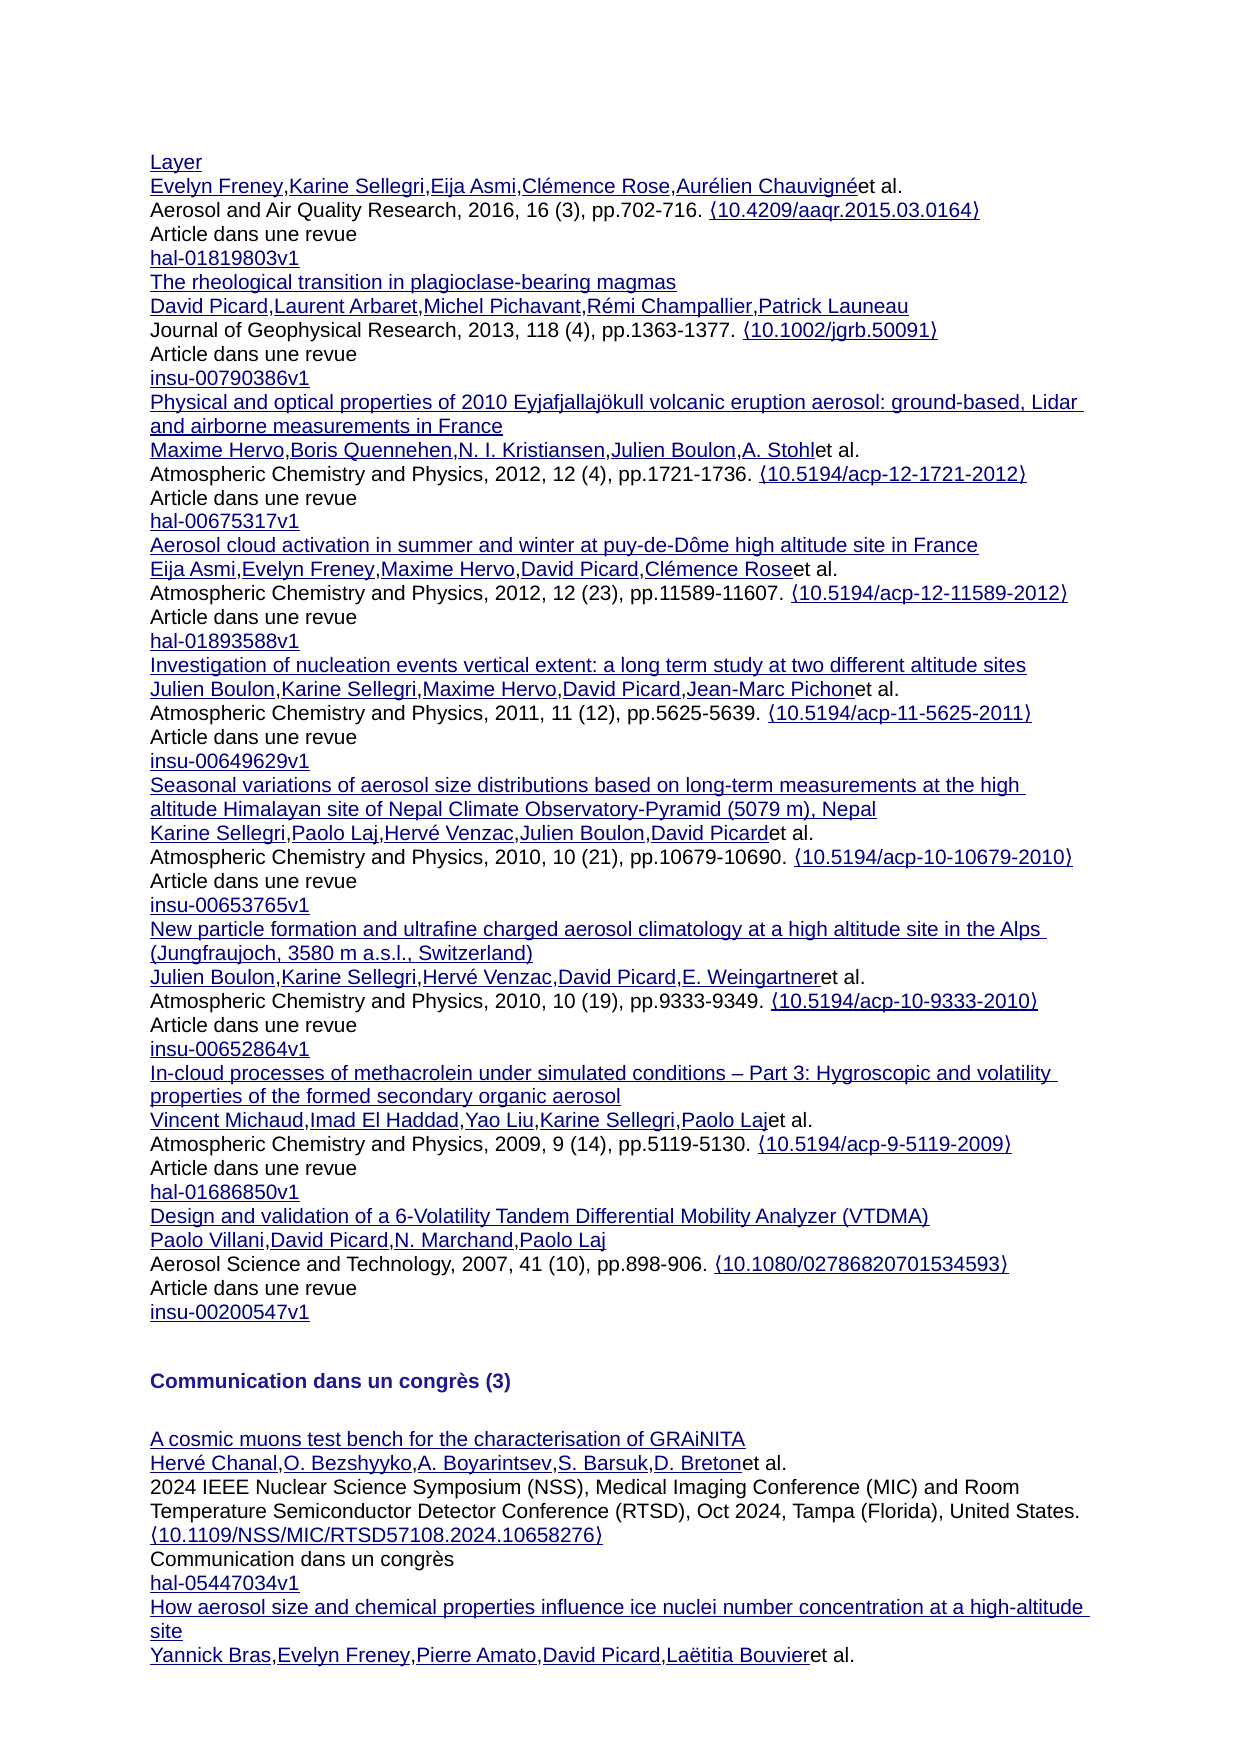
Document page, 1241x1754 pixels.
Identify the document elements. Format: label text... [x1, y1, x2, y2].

table_cell Investigation of nucleation events vertical extent: a long term study at two different altitude sites Julien Boulon,Karine Sellegri,Maxime Hervo,David Picard,Jean-Marc Pichonet al. Atmospheric Chemistry and Physics, 2011, 11 (12), pp.5625-5639. ⟨10.5194/acp-11-5625-2011⟩ Article dans une revue insu-00649629v1 [150, 653, 1090, 773]
table_cell In-cloud processes of methacrolein under simulated conditions – Part 3: Hygroscopic and volatility properties of the formed secondary organic aerosol Vincent Michaud,Imad El Haddad,Yao Liu,Karine Sellegri,Paolo Lajet al. Atmospheric Chemistry and Physics, 2009, 9 (14), pp.5119-5130. ⟨10.5194/acp-9-5119-2009⟩ Article dans une revue hal-01686850v1 [150, 1060, 1090, 1204]
table_cell How aerosol size and chemical properties influence ice nuclei number concentration at a high-altitude [150, 1595, 1090, 1616]
subtitle Communication dans un congrès (3) [150, 1369, 1090, 1393]
table_header A cosmic muons test bench for the characterisation of GRAiNITA Hervé Chanal,O. Bezshyyko,A. Boyarintsev,S. Barsuk,D. Bretonet al. 2024 IEEE Nuclear Science Symposium (NSS), Medical Imaging Conference (MIC) and Room Temperature Semiconductor Detector Conference (RTSD), Oct 2024, Tampa (Florida), United States. ⟨10.1109/NSS/MIC/RTSD57108.2024.10658276⟩ Communication dans un congrès hal-05447034v1 [150, 1427, 1090, 1595]
table_cell Physical and optical properties of 2010 Eyjafjallajökull volcanic eruption aerosol: ground-based, Lidar and airborne measurements in France Maxime Hervo,Boris Quennehen,N. I. Kristiansen,Julien Boulon,A. Stohlet al. Atmospheric Chemistry and Physics, 2012, 12 (4), pp.1721-1736. ⟨10.5194/acp-12-1721-2012⟩ Article dans une revue hal-00675317v1 [150, 390, 1090, 533]
table_cell The rheological transition in plagioclase-bearing magmas David Picard,Laurent Arbaret,Michel Pichavant,Rémi Champallier,Patrick Launeau Journal of Geophysical Research, 2013, 118 (4), pp.1363-1377. ⟨10.1002/jgrb.50091⟩ Article dans une revue insu-00790386v1 [150, 270, 1090, 389]
table_cell Aerosol cloud activation in summer and winter at puy-de-Dôme high altitude site in France Eija Asmi,Evelyn Freney,Maxime Hervo,David Picard,Clémence Roseet al. Atmospheric Chemistry and Physics, 2012, 12 (23), pp.11589-11607. ⟨10.5194/acp-12-11589-2012⟩ Article dans une revue hal-01893588v1 [150, 533, 1090, 653]
table_cell New particle formation and ultrafine charged aerosol climatology at a high altitude site in the Alps (Jungfraujoch, 3580 m a.s.l., Switzerland) Julien Boulon,Karine Sellegri,Hervé Venzac,David Picard,E. Weingartneret al. Atmospheric Chemistry and Physics, 2010, 10 (19), pp.9333-9349. ⟨10.5194/acp-10-9333-2010⟩ Article dans une revue insu-00652864v1 [150, 917, 1090, 1060]
table_cell Design and validation of a 6-Volatility Tandem Differential Mobility Analyzer (VTDMA) Paolo Villani,David Picard,N. Marchand,Paolo Laj Aerosol Science and Technology, 2007, 41 (10), pp.898-906. ⟨10.1080/02786820701534593⟩ Article dans une revue insu-00200547v1 [150, 1204, 1090, 1324]
table_cell Layer Evelyn Freney,Karine Sellegri,Eija Asmi,Clémence Rose,Aurélien Chauvignéet al. Aerosol and Air Quality Research, 2016, 16 (3), pp.702-716. ⟨10.4209/aaqr.2015.03.0164⟩ Article dans une revue hal-01819803v1 [150, 150, 1090, 270]
table_cell site Yannick Bras,Evelyn Freney,Pierre Amato,David Picard,Laëtitia Bouvieret al. [150, 1617, 1090, 1667]
table_cell Seasonal variations of aerosol size distributions based on long-term measurements at the high altitude Himalayan site of Nepal Climate Observatory-Pyramid (5079 m), Nepal Karine Sellegri,Paolo Laj,Hervé Venzac,Julien Boulon,David Picardet al. Atmospheric Chemistry and Physics, 2010, 10 (21), pp.10679-10690. ⟨10.5194/acp-10-10679-2010⟩ Article dans une revue insu-00653765v1 [150, 773, 1090, 917]
